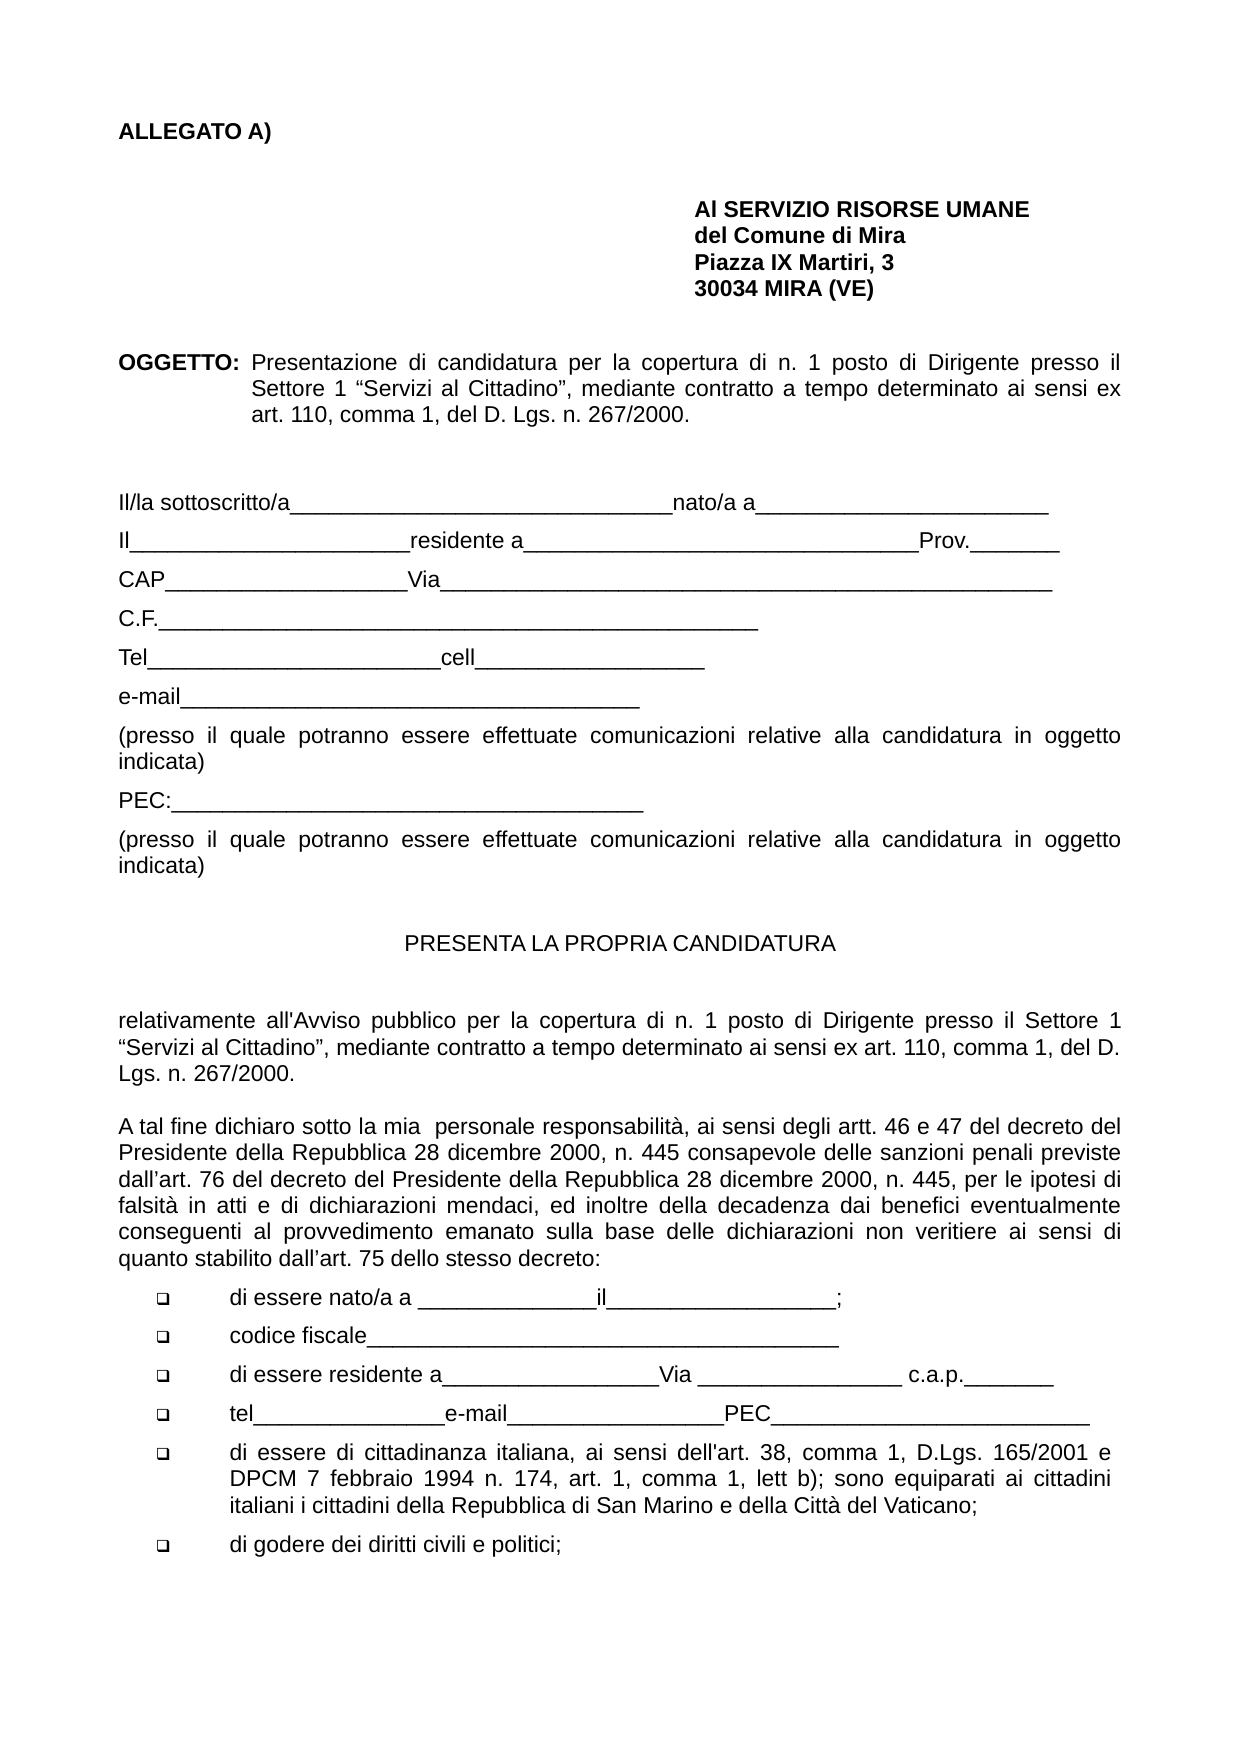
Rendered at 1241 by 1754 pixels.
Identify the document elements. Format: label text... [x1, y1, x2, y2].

text PEC:_____________________________________ [118, 787, 1122, 813]
subtitle del Comune di Mira [694, 222, 1122, 248]
list di essere residente a_________________Via ________________ c.a.p._______ [156, 1361, 1122, 1388]
text C.F._______________________________________________ [118, 605, 1122, 631]
list di essere nato/a a ______________il__________________; [156, 1283, 1122, 1310]
text Tel_______________________cell__________________ [118, 644, 1122, 670]
text relativamente all'Avviso pubblico per la copertura di n. 1 posto di Dirigente presso il Settore 1 “Servizi al Cittadino”, mediante contratto a tempo determinato ai sensi ex art. 110, comma 1, del D. Lgs. n. 267/2000. [118, 1007, 1122, 1087]
text (presso il quale potranno essere effettuate comunicazioni relative alla candidatura in oggetto indicata) [118, 826, 1122, 878]
list di godere dei diritti civili e politici; [156, 1531, 1122, 1557]
text PRESENTA LA PROPRIA CANDIDATURA [118, 930, 1122, 956]
text OGGETTO: Presentazione di candidatura per la copertura di n. 1 posto di Dirigente presso il Settore 1 “Servizi al Cittadino”, mediante contratto a tempo determinato ai sensi ex art. 110, comma 1, del D. Lgs. n. 267/2000. [118, 348, 1122, 427]
text A tal fine dichiaro sotto la mia personale responsabilità, ai sensi degli artt. 46 e 47 del decreto del Presidente della Repubblica 28 dicembre 2000, n. 445 consapevole delle sanzioni penali previste dall’art. 76 del decreto del Presidente della Repubblica 28 dicembre 2000, n. 445, per le ipotesi di falsità in atti e di dichiarazioni mendaci, ed inoltre della decadenza dai benefici eventualmente conseguenti al provvedimento emanato sulla base delle dichiarazioni non veritiere ai sensi di quanto stabilito dall’art. 75 dello stesso decreto: [118, 1113, 1122, 1271]
text Il/la sottoscritto/a______________________________nato/a a_______________________ [118, 488, 1122, 515]
list di essere di cittadinanza italiana, ai sensi dell'art. 38, comma 1, D.Lgs. 165/2001 e DPCM 7 febbraio 1994 n. 174, art. 1, comma 1, lett b); sono equiparati ai cittadini italiani i cittadini della Repubblica di San Marino e della Città del Vaticano; [156, 1439, 1122, 1518]
list codice fiscale_____________________________________ [156, 1322, 1122, 1349]
text CAP___________________Via________________________________________________ [118, 566, 1122, 593]
text e-mail____________________________________ [118, 683, 1122, 709]
list tel_______________e-mail_________________PEC_________________________ [156, 1400, 1122, 1426]
subtitle Al SERVIZIO RISORSE UMANE [694, 196, 1122, 222]
text 30034 MIRA (VE) [694, 275, 1122, 301]
text (presso il quale potranno essere effettuate comunicazioni relative alla candidatura in oggetto indicata) [118, 722, 1122, 774]
text Il______________________residente a_______________________________Prov._______ [118, 527, 1122, 554]
text ALLEGATO A) [118, 118, 1122, 144]
text Piazza IX Martiri, 3 [694, 248, 1122, 275]
